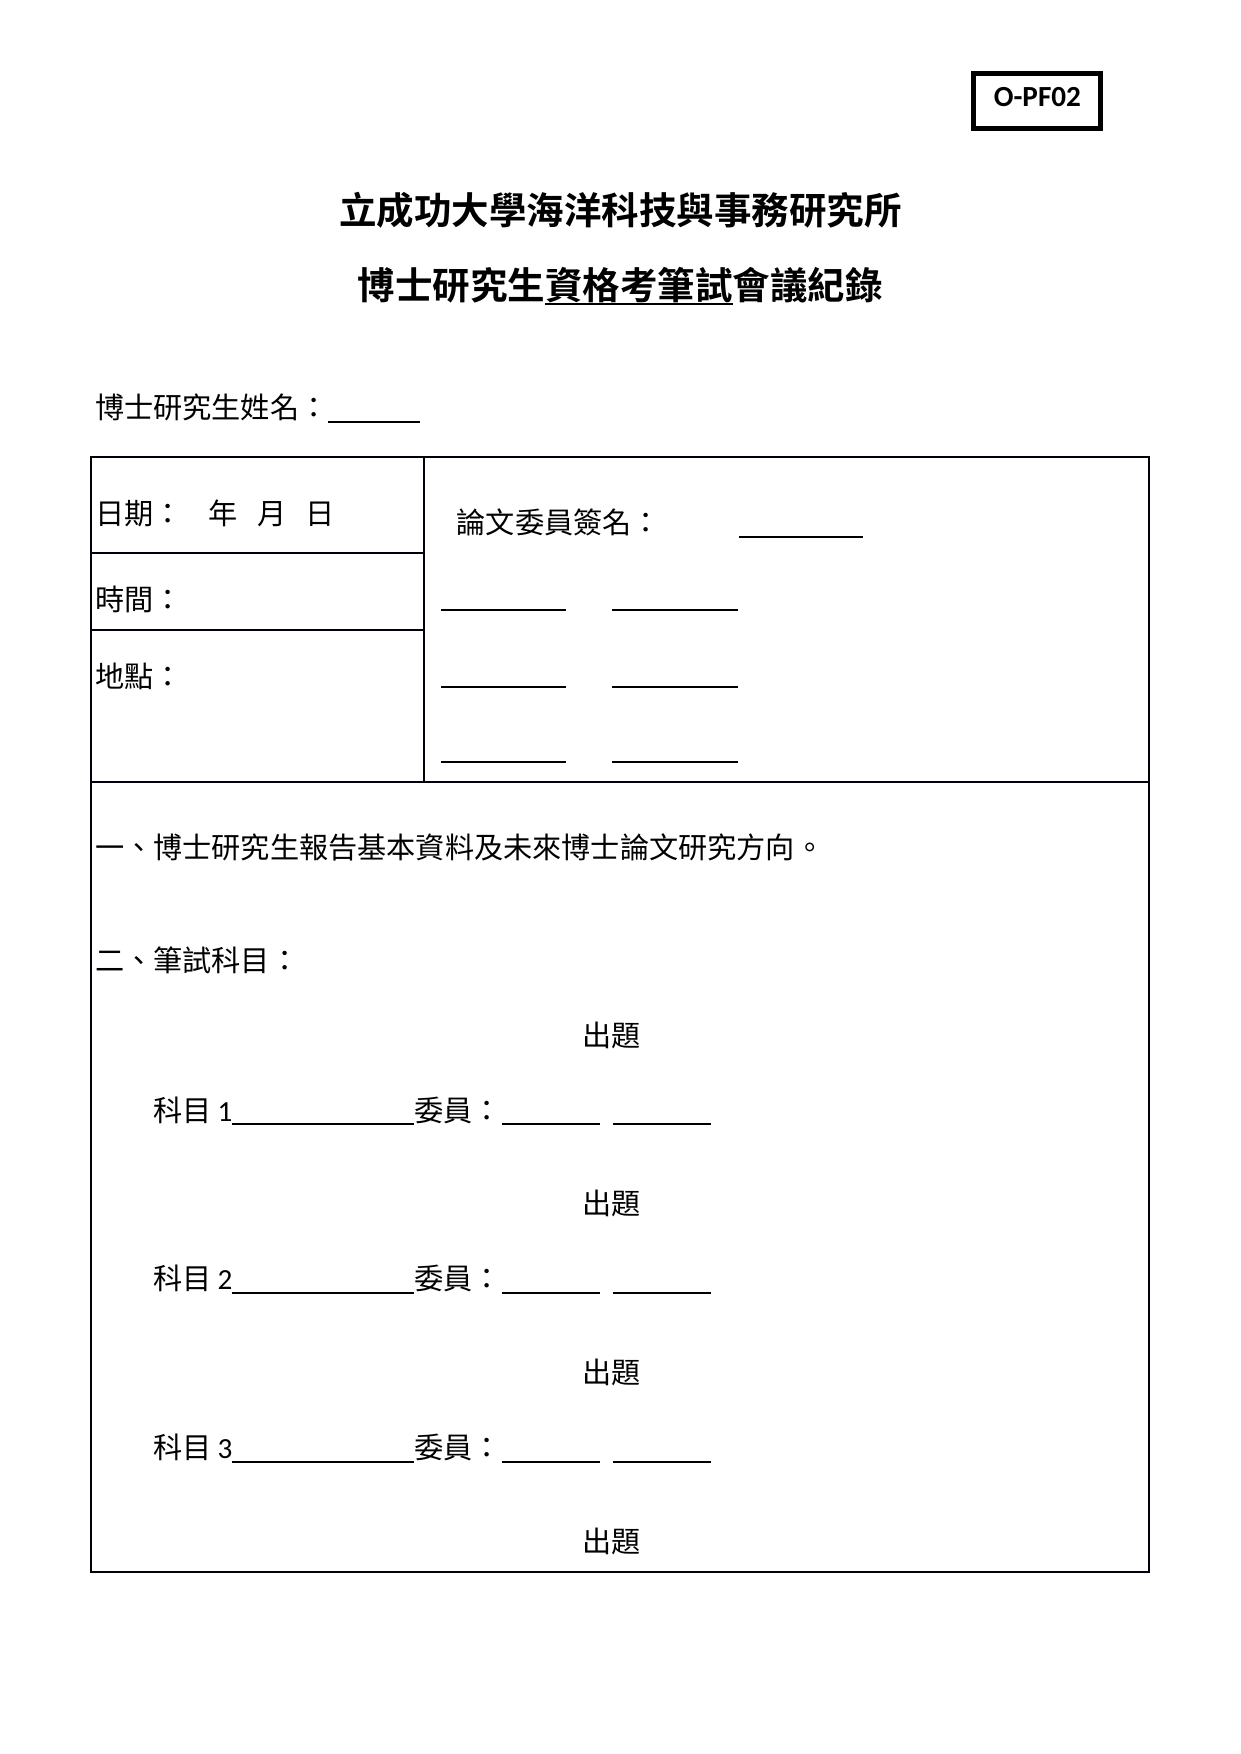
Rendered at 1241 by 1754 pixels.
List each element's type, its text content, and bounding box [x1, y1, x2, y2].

text 博士研究生資格考筆試會議紀錄 [187, 239, 1053, 314]
table_cell [425, 706, 1148, 781]
table_cell 一、博士研究生報告基本資料及未來博士論文研究方向。 二、筆試科目： 出題 科目1 委員： 出題 科目2 委員： 出題 科目3 委員： 出題 [92, 783, 1148, 1571]
table_cell 時間： [92, 554, 423, 629]
table_cell [92, 706, 423, 781]
table_cell [425, 552, 1148, 629]
text 立成功大學海洋科技與事務研究所 [187, 164, 1053, 239]
table_cell 日期： 年 月 日 [92, 458, 423, 552]
table_cell [425, 629, 1148, 706]
table_cell 地點： [92, 631, 423, 706]
table_cell 論文委員簽名： [425, 458, 1148, 552]
table_header 博士研究生姓名： [91, 315, 1149, 456]
